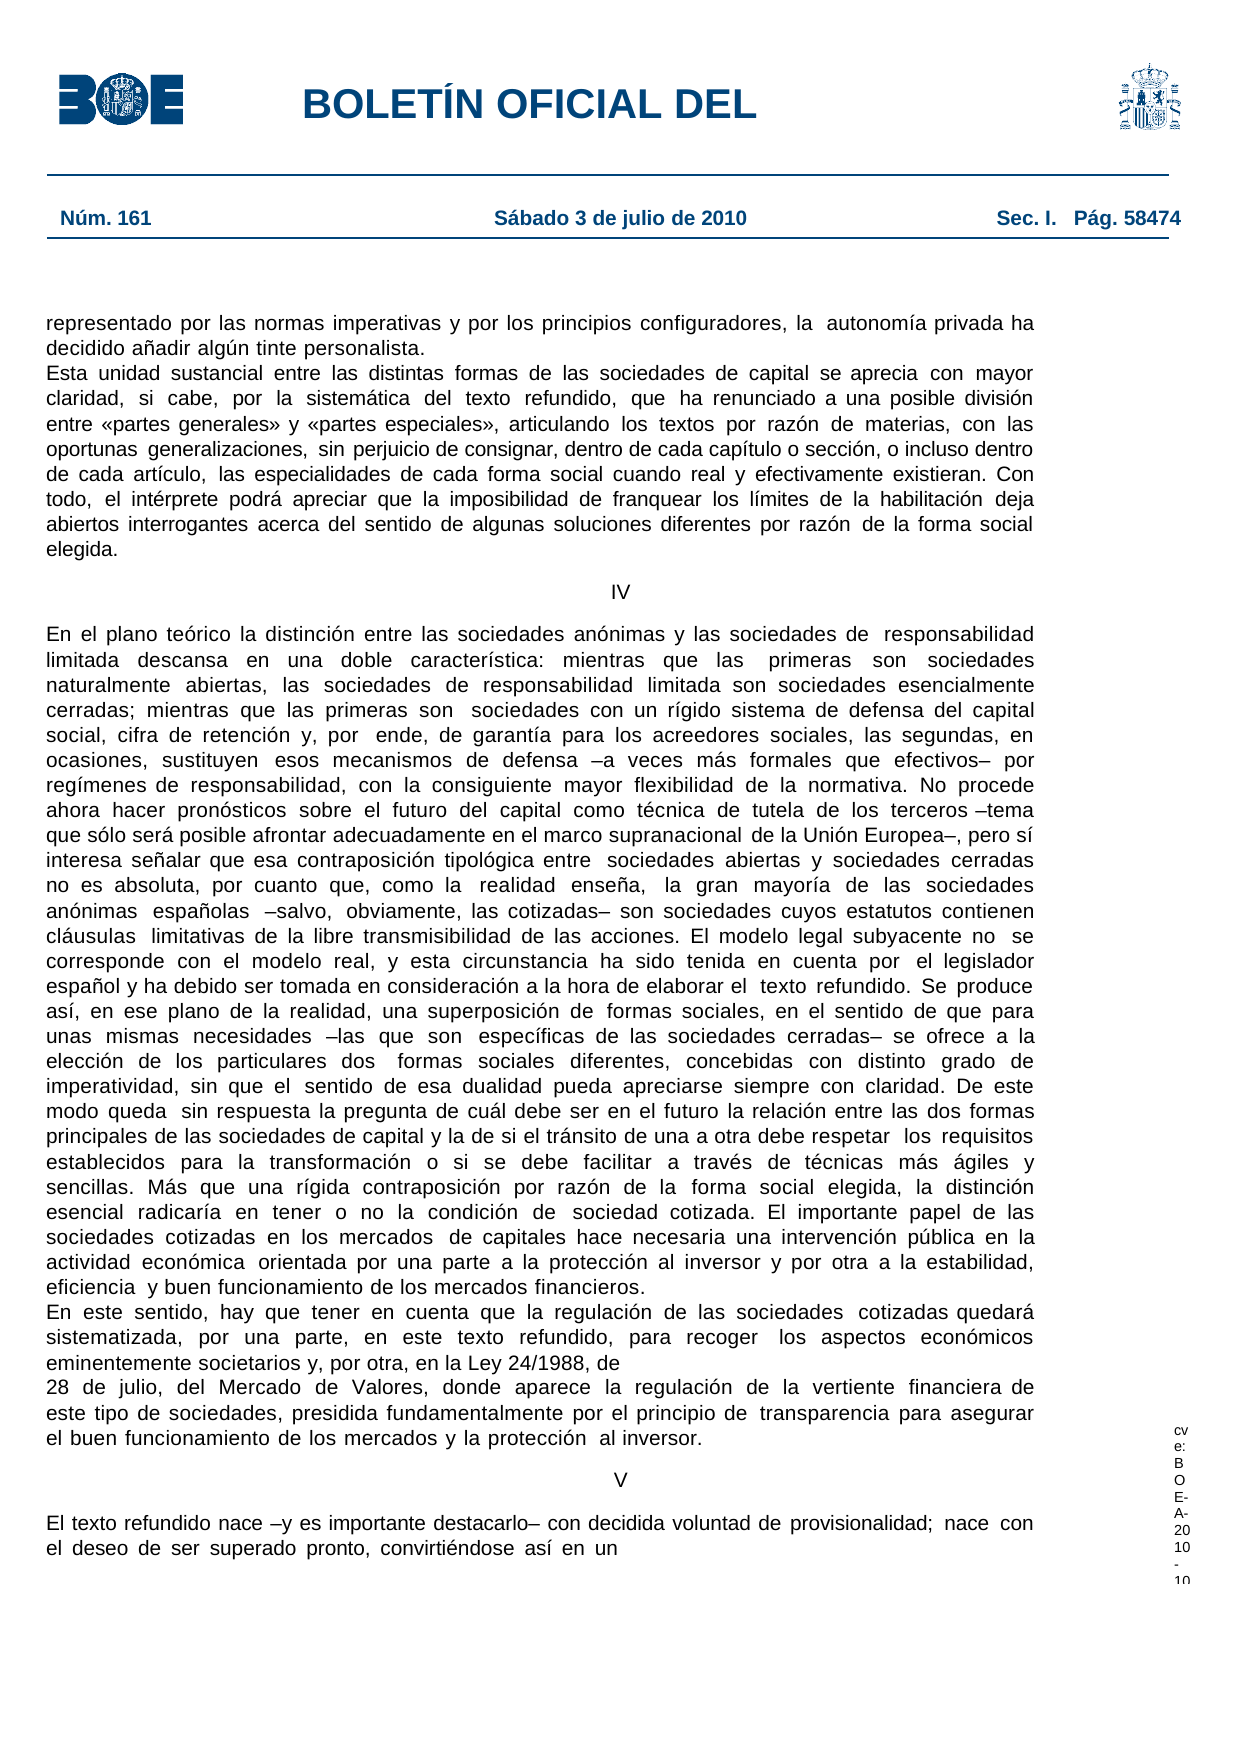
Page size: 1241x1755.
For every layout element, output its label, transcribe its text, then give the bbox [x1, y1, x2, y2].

text En este sentido, hay que tener en cuenta que la regulación de las sociedades cotizadas quedará sistematizada, por una parte, en este texto refundido, para recoger los aspectos económicos eminentemente societarios y, por otra, en la Ley 24/1988, de [46, 1300, 1034, 1374]
text [1191, 1468, 1195, 1492]
text IV [46, 579, 1195, 603]
subtitle Núm. 161 Sábado 3 de julio de 2010 Sec. I. Pág. 58474 [46, 205, 1195, 229]
text En el plano teórico la distinción entre las sociedades anónimas y las sociedades de responsabilidad limitada descansa en una doble característica: mientras que las primeras son sociedades naturalmente abiertas, las sociedades de responsabilidad limitada son sociedades esencialmente cerradas; mientras que las primeras son sociedades con un rígido sistema de defensa del capital social, cifra de retención y, por ende, de garantía para los acreedores sociales, las segundas, en ocasiones, sustituyen esos mecanismos de defensa –a veces más formales que efectivos– por regímenes de responsabilidad, con la consiguiente mayor flexibilidad de la normativa. No procede ahora hacer pronósticos sobre el futuro del capital como técnica de tutela de los terceros –tema que sólo será posible afrontar adecuadamente en el marco supranacional de la Unión Europea–, pero sí interesa señalar que esa contraposición tipológica entre sociedades abiertas y sociedades cerradas no es absoluta, por cuanto que, como la realidad enseña, la gran mayoría de las sociedades anónimas españolas –salvo, obviamente, las cotizadas– son sociedades cuyos estatutos contienen cláusulas limitativas de la libre transmisibilidad de las acciones. El modelo legal subyacente no se corresponde con el modelo real, y esta circunstancia ha sido tenida en cuenta por el legislador español y ha debido ser tomada en consideración a la hora de elaborar el texto refundido. Se produce así, en ese plano de la realidad, una superposición de formas sociales, en el sentido de que para unas mismas necesidades –las que son específicas de las sociedades cerradas– se ofrece a la elección de los particulares dos formas sociales diferentes, concebidas con distinto grado de imperatividad, sin que el sentido de esa dualidad pueda apreciarse siempre con claridad. De este modo queda sin respuesta la pregunta de cuál debe ser en el futuro la relación entre las dos formas principales de las sociedades de capital y la de si el tránsito de una a otra debe respetar los requisitos establecidos para la transformación o si se debe facilitar a través de técnicas más ágiles y sencillas. Más que una rígida contraposición por razón de la forma social elegida, la distinción esencial radicaría en tener o no la condición de sociedad cotizada. El importante papel de las sociedades cotizadas en los mercados de capitales hace necesaria una intervención pública en la actividad económica orientada por una parte a la protección al inversor y por otra a la estabilidad, eficiencia y buen funcionamiento de los mercados financieros. [46, 622, 1034, 1299]
text representado por las normas imperativas y por los principios configuradores, la autonomía privada ha decidido añadir algún tinte personalista. [46, 311, 1034, 360]
text 28 de julio, del Mercado de Valores, donde aparece la regulación de la vertiente financiera de este tipo de sociedades, presidida fundamentalmente por el principio de transparencia para asegurar el buen funcionamiento de los mercados y la protección al inversor. [46, 1375, 1034, 1449]
text Esta unidad sustancial entre las distintas formas de las sociedades de capital se aprecia con mayor claridad, si cabe, por la sistemática del texto refundido, que ha renunciado a una posible división entre «partes generales» y «partes especiales», articulando los textos por razón de materias, con las oportunas generalizaciones, sin perjuicio de consignar, dentro de cada capítulo o sección, o incluso dentro de cada artículo, las especialidades de cada forma social cuando real y efectivamente existieran. Con todo, el intérprete podrá apreciar que la imposibilidad de franquear los límites de la habilitación deja abiertos interrogantes acerca del sentido de algunas soluciones diferentes por razón de la forma social elegida. [46, 361, 1034, 561]
text cve: BOE-A-2010-10544 [1174, 1421, 1191, 1584]
text V [46, 1468, 1172, 1492]
text El texto refundido nace –y es importante destacarlo– con decidida voluntad de provisionalidad; nace con el deseo de ser superado pronto, convirtiéndose así en un [46, 1511, 1034, 1560]
